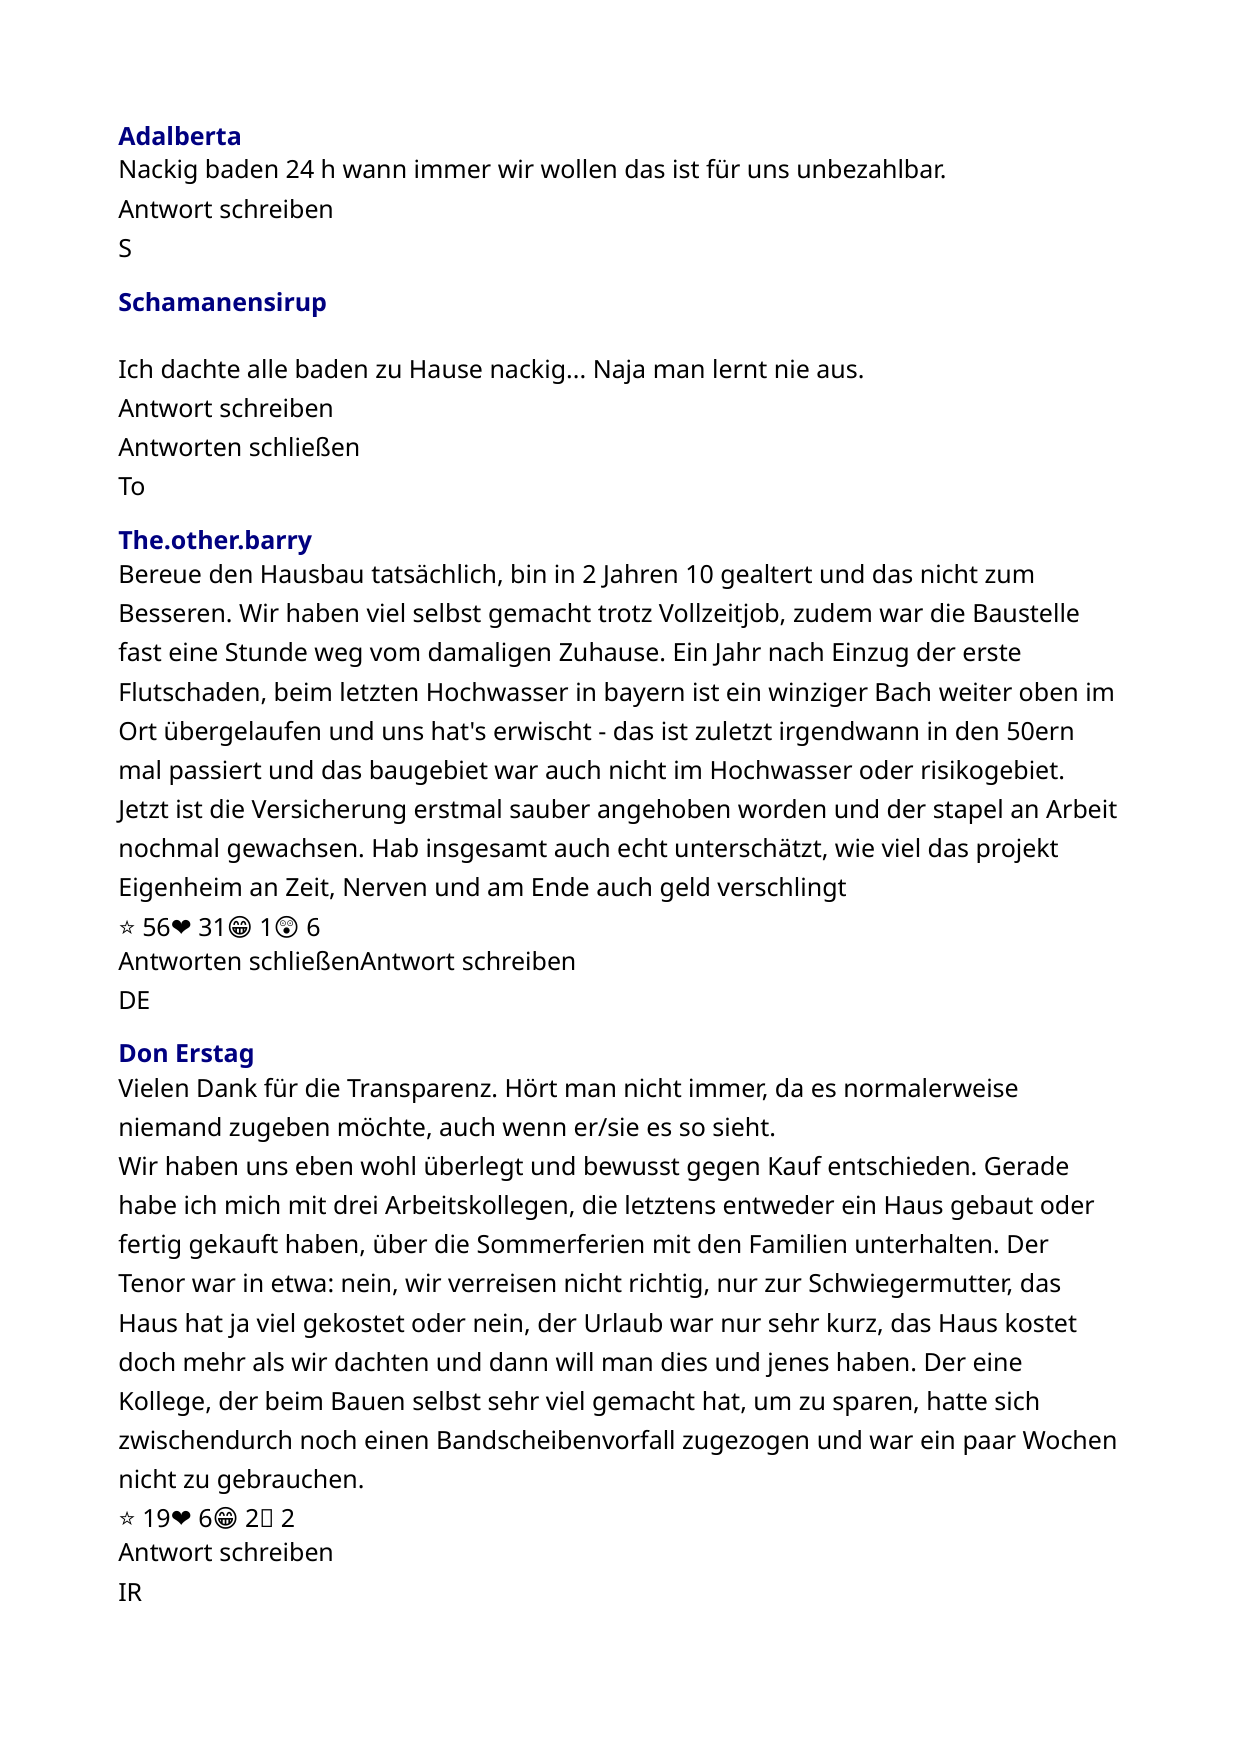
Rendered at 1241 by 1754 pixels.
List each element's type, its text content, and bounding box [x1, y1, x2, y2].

text Nackig baden 24 h wann immer wir wollen das ist für uns unbezahlbar. [118, 152, 1122, 186]
text To [118, 469, 1122, 503]
subtitle The.other.barry [118, 523, 1122, 557]
text Antworten schließen [118, 430, 1122, 464]
subtitle Adalberta [118, 118, 1122, 152]
text ⭐️ 56❤️ 31😁 1😲 6 [118, 909, 1122, 943]
text Ich dachte alle baden zu Hause nackig... Naja man lernt nie aus. [118, 351, 1122, 385]
subtitle Don Erstag [118, 1036, 1122, 1070]
text Antwort schreiben [118, 391, 1122, 424]
text S [118, 231, 1122, 264]
text ⭐️ 19❤️ 6😁 2🤨 2 [118, 1501, 1122, 1535]
text Antwort schreiben [118, 1535, 1122, 1569]
text IR [118, 1574, 1122, 1608]
text Vielen Dank für die Transparenz. Hört man nicht immer, da es normalerweise niemand zugeben möchte, auch wenn er/sie es so sieht. [118, 1070, 1122, 1143]
text Antworten schließenAntwort schreiben [118, 943, 1122, 977]
subtitle Schamanensirup [118, 284, 1122, 318]
text Wir haben uns eben wohl überlegt und bewusst gegen Kauf entschieden. Gerade habe ich mich mit drei Arbeitskollegen, die letztens entweder ein Haus gebaut oder fertig gekauft haben, über die Sommerferien mit den Familien unterhalten. Der Tenor war in etwa: nein, wir verreisen nicht richtig, nur zur Schwiegermutter, das Haus hat ja viel gekostet oder nein, der Urlaub war nur sehr kurz, das Haus kostet doch mehr als wir dachten und dann will man dies und jenes haben. Der eine Kollege, der beim Bauen selbst sehr viel gemacht hat, um zu sparen, hatte sich zwischendurch noch einen Bandscheibenvorfall zugezogen und war ein paar Wochen nicht zu gebrauchen. [118, 1148, 1122, 1496]
text Bereue den Hausbau tatsächlich, bin in 2 Jahren 10 gealtert und das nicht zum Besseren. Wir haben viel selbst gemacht trotz Vollzeitjob, zudem war die Baustelle fast eine Stunde weg vom damaligen Zuhause. Ein Jahr nach Einzug der erste Flutschaden, beim letzten Hochwasser in bayern ist ein winziger Bach weiter oben im Ort übergelaufen und uns hat's erwischt - das ist zuletzt irgendwann in den 50ern mal passiert und das baugebiet war auch nicht im Hochwasser oder risikogebiet. Jetzt ist die Versicherung erstmal sauber angehoben worden und der stapel an Arbeit nochmal gewachsen. Hab insgesamt auch echt unterschätzt, wie viel das projekt Eigenheim an Zeit, Nerven und am Ende auch geld verschlingt [118, 557, 1122, 904]
text DE [118, 982, 1122, 1016]
text Antwort schreiben [118, 191, 1122, 225]
